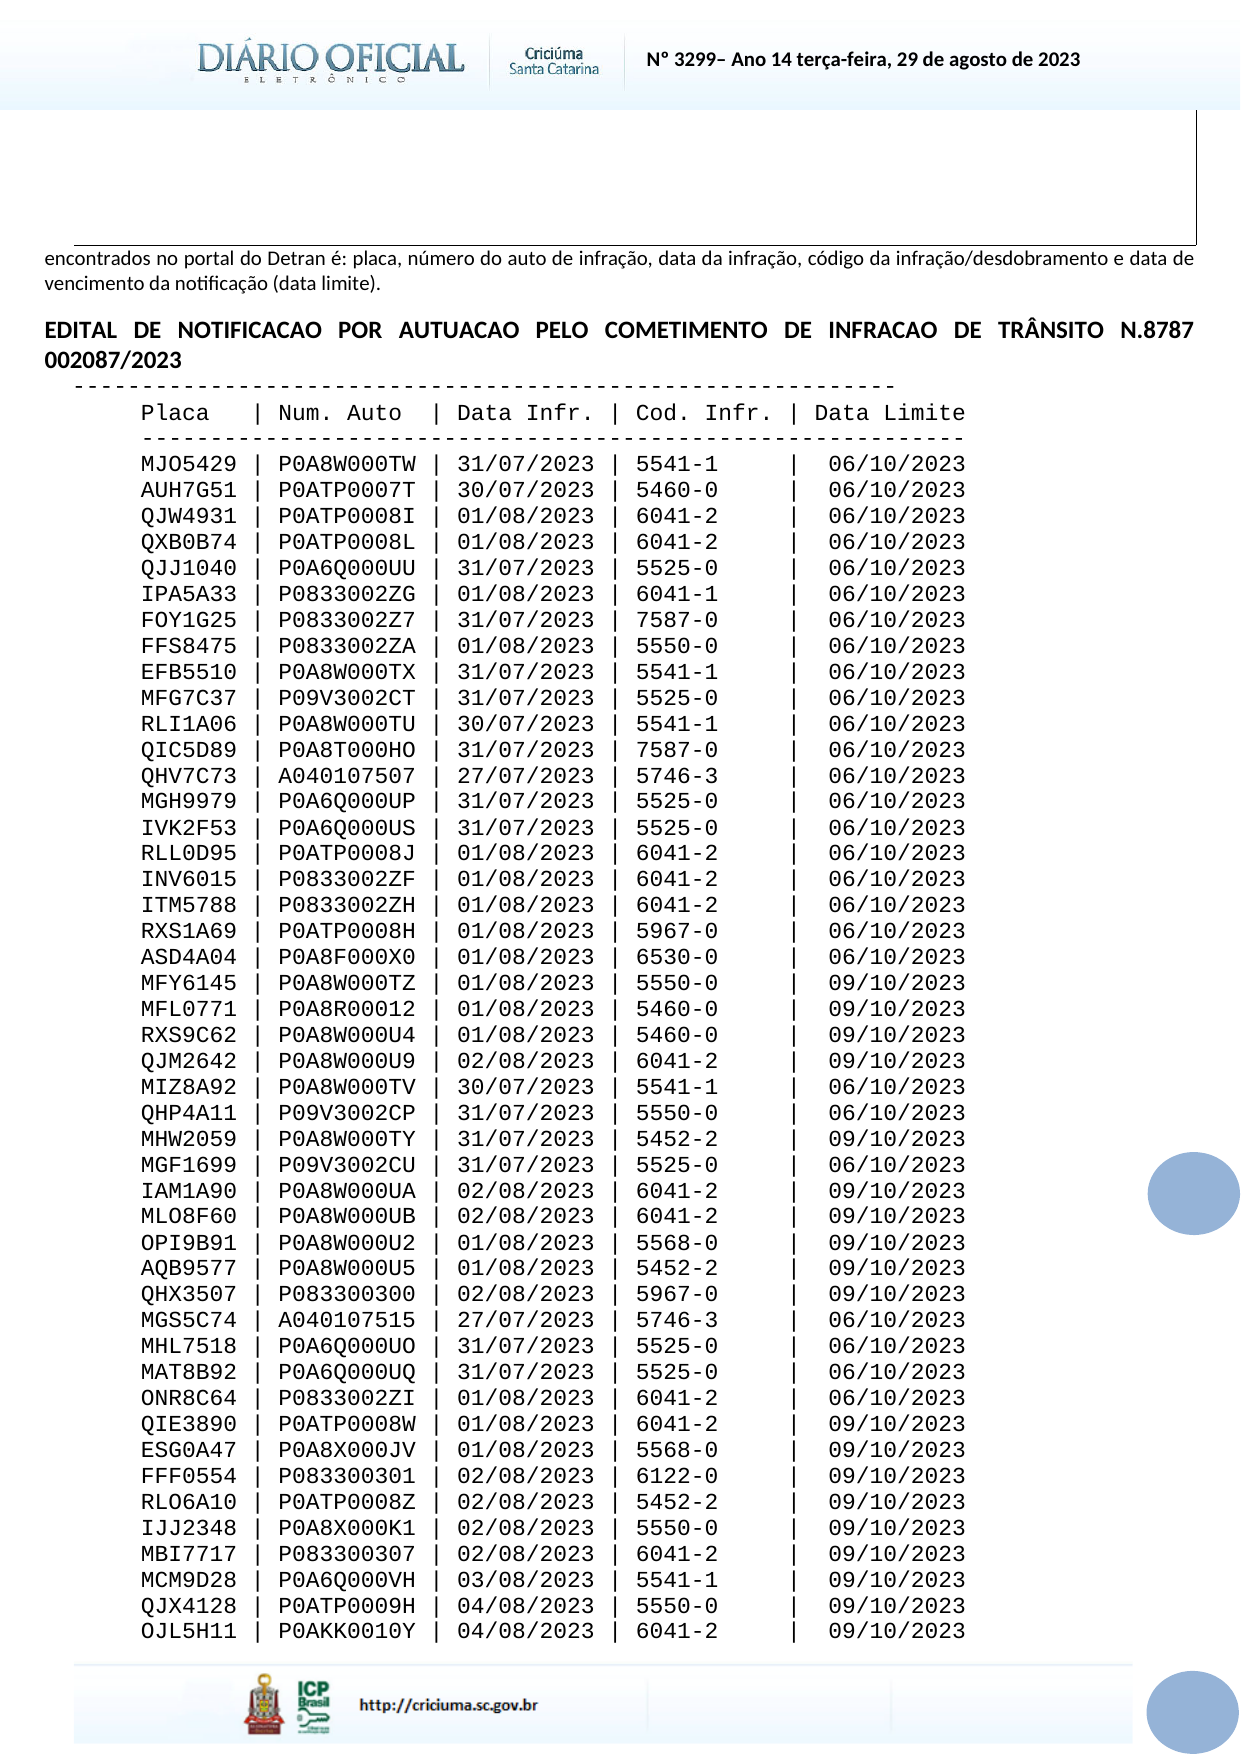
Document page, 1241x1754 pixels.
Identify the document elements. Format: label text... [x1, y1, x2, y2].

text EDITAL DE NOTIFICACAO POR AUTUACAO PELO COMETIMENTO DE INFRACAO DE TRÂNSITO N.8787 002087/2023 [44, 314, 1196, 375]
text IPA5A33 | P0833002ZG | 01/08/2023 | 6041-1 | 06/10/2023 [44, 582, 1196, 608]
text MGH9979 | P0A6Q000UP | 31/07/2023 | 5525-0 | 06/10/2023 [44, 790, 1196, 816]
text QIC5D89 | P0A8T000HO | 31/07/2023 | 7587-0 | 06/10/2023 [44, 738, 1196, 764]
text encontrados no portal do Detran é: placa, número do auto de infração, data da infração, código da infração/desdobramento e data de vencimento da notificação (data limite). [44, 245, 1196, 296]
text AUH7G51 | P0ATP0007T | 30/07/2023 | 5460-0 | 06/10/2023 [44, 479, 1196, 504]
text OJL5H11 | P0AKK0010Y | 04/08/2023 | 6041-2 | 09/10/2023 [44, 1620, 1196, 1646]
text MFL0771 | P0A8R00012 | 01/08/2023 | 5460-0 | 09/10/2023 [44, 997, 1196, 1023]
text MIZ8A92 | P0A8W000TV | 30/07/2023 | 5541-1 | 06/10/2023 [44, 1075, 1196, 1101]
text MHW2059 | P0A8W000TY | 31/07/2023 | 5452-2 | 09/10/2023 [44, 1127, 1196, 1153]
text QJM2642 | P0A8W000U9 | 02/08/2023 | 6041-2 | 09/10/2023 [44, 1049, 1196, 1075]
text RLI1A06 | P0A8W000TU | 30/07/2023 | 5541-1 | 06/10/2023 [44, 712, 1196, 738]
text MLO8F60 | P0A8W000UB | 02/08/2023 | 6041-2 | 09/10/2023 [44, 1205, 1171, 1231]
text MFY6145 | P0A8W000TZ | 01/08/2023 | 5550-0 | 09/10/2023 [44, 971, 1196, 997]
text OPI9B91 | P0A8W000U2 | 01/08/2023 | 5568-0 | 09/10/2023 [44, 1231, 1196, 1257]
text QJW4931 | P0ATP0008I | 01/08/2023 | 6041-2 | 06/10/2023 [44, 504, 1196, 531]
text IVK2F53 | P0A6Q000US | 31/07/2023 | 5525-0 | 06/10/2023 [44, 816, 1196, 842]
text QXB0B74 | P0ATP0008L | 01/08/2023 | 6041-2 | 06/10/2023 [44, 531, 1196, 556]
text MHL7518 | P0A6Q000UO | 31/07/2023 | 5525-0 | 06/10/2023 [44, 1334, 1196, 1361]
text MJO5429 | P0A8W000TW | 31/07/2023 | 5541-1 | 06/10/2023 [44, 453, 1196, 479]
text IJJ2348 | P0A8X000K1 | 02/08/2023 | 5550-0 | 09/10/2023 [44, 1516, 1196, 1542]
text ITM5788 | P0833002ZH | 01/08/2023 | 6041-2 | 06/10/2023 [44, 894, 1196, 919]
text QHX3507 | P083300300 | 02/08/2023 | 5967-0 | 09/10/2023 [44, 1283, 1196, 1309]
text MFG7C37 | P09V3002CT | 31/07/2023 | 5525-0 | 06/10/2023 [44, 686, 1196, 712]
text ------------------------------------------------------------ [44, 375, 1196, 401]
text RLO6A10 | P0ATP0008Z | 02/08/2023 | 5452-2 | 09/10/2023 [44, 1490, 1196, 1516]
text FFS8475 | P0833002ZA | 01/08/2023 | 5550-0 | 06/10/2023 [44, 634, 1196, 660]
text RLL0D95 | P0ATP0008J | 01/08/2023 | 6041-2 | 06/10/2023 [44, 842, 1196, 868]
text QJX4128 | P0ATP0009H | 04/08/2023 | 5550-0 | 09/10/2023 [44, 1594, 1196, 1620]
text RXS9C62 | P0A8W000U4 | 01/08/2023 | 5460-0 | 09/10/2023 [44, 1023, 1196, 1049]
text IAM1A90 | P0A8W000UA | 02/08/2023 | 6041-2 | 09/10/2023 [44, 1179, 1150, 1205]
text FOY1G25 | P0833002Z7 | 31/07/2023 | 7587-0 | 06/10/2023 [44, 608, 1196, 634]
text QJJ1040 | P0A6Q000UU | 31/07/2023 | 5525-0 | 06/10/2023 [44, 556, 1196, 582]
text Placa | Num. Auto | Data Infr. | Cod. Infr. | Data Limite [44, 401, 1196, 427]
text MCM9D28 | P0A6Q000VH | 03/08/2023 | 5541-1 | 09/10/2023 [44, 1568, 1196, 1594]
text MGF1699 | P09V3002CU | 31/07/2023 | 5525-0 | 06/10/2023 [44, 1153, 1180, 1179]
text ONR8C64 | P0833002ZI | 01/08/2023 | 6041-2 | 06/10/2023 [44, 1386, 1196, 1412]
text MAT8B92 | P0A6Q000UQ | 31/07/2023 | 5525-0 | 06/10/2023 [44, 1361, 1196, 1386]
text RXS1A69 | P0ATP0008H | 01/08/2023 | 5967-0 | 06/10/2023 [44, 919, 1196, 946]
text ASD4A04 | P0A8F000X0 | 01/08/2023 | 6530-0 | 06/10/2023 [44, 946, 1196, 971]
text INV6015 | P0833002ZF | 01/08/2023 | 6041-2 | 06/10/2023 [44, 868, 1196, 894]
text QHP4A11 | P09V3002CP | 31/07/2023 | 5550-0 | 06/10/2023 [44, 1101, 1196, 1127]
text QHV7C73 | A040107507 | 27/07/2023 | 5746-3 | 06/10/2023 [44, 764, 1196, 790]
text EFB5510 | P0A8W000TX | 31/07/2023 | 5541-1 | 06/10/2023 [44, 660, 1196, 686]
text FFF0554 | P083300301 | 02/08/2023 | 6122-0 | 09/10/2023 [44, 1464, 1196, 1490]
text MGS5C74 | A040107515 | 27/07/2023 | 5746-3 | 06/10/2023 [44, 1309, 1196, 1334]
text AQB9577 | P0A8W000U5 | 01/08/2023 | 5452-2 | 09/10/2023 [44, 1257, 1196, 1283]
text ------------------------------------------------------------ [44, 427, 1196, 453]
text MBI7717 | P083300307 | 02/08/2023 | 6041-2 | 09/10/2023 [44, 1542, 1196, 1568]
text QIE3890 | P0ATP0008W | 01/08/2023 | 6041-2 | 09/10/2023 [44, 1412, 1196, 1438]
text ESG0A47 | P0A8X000JV | 01/08/2023 | 5568-0 | 09/10/2023 [44, 1438, 1196, 1464]
